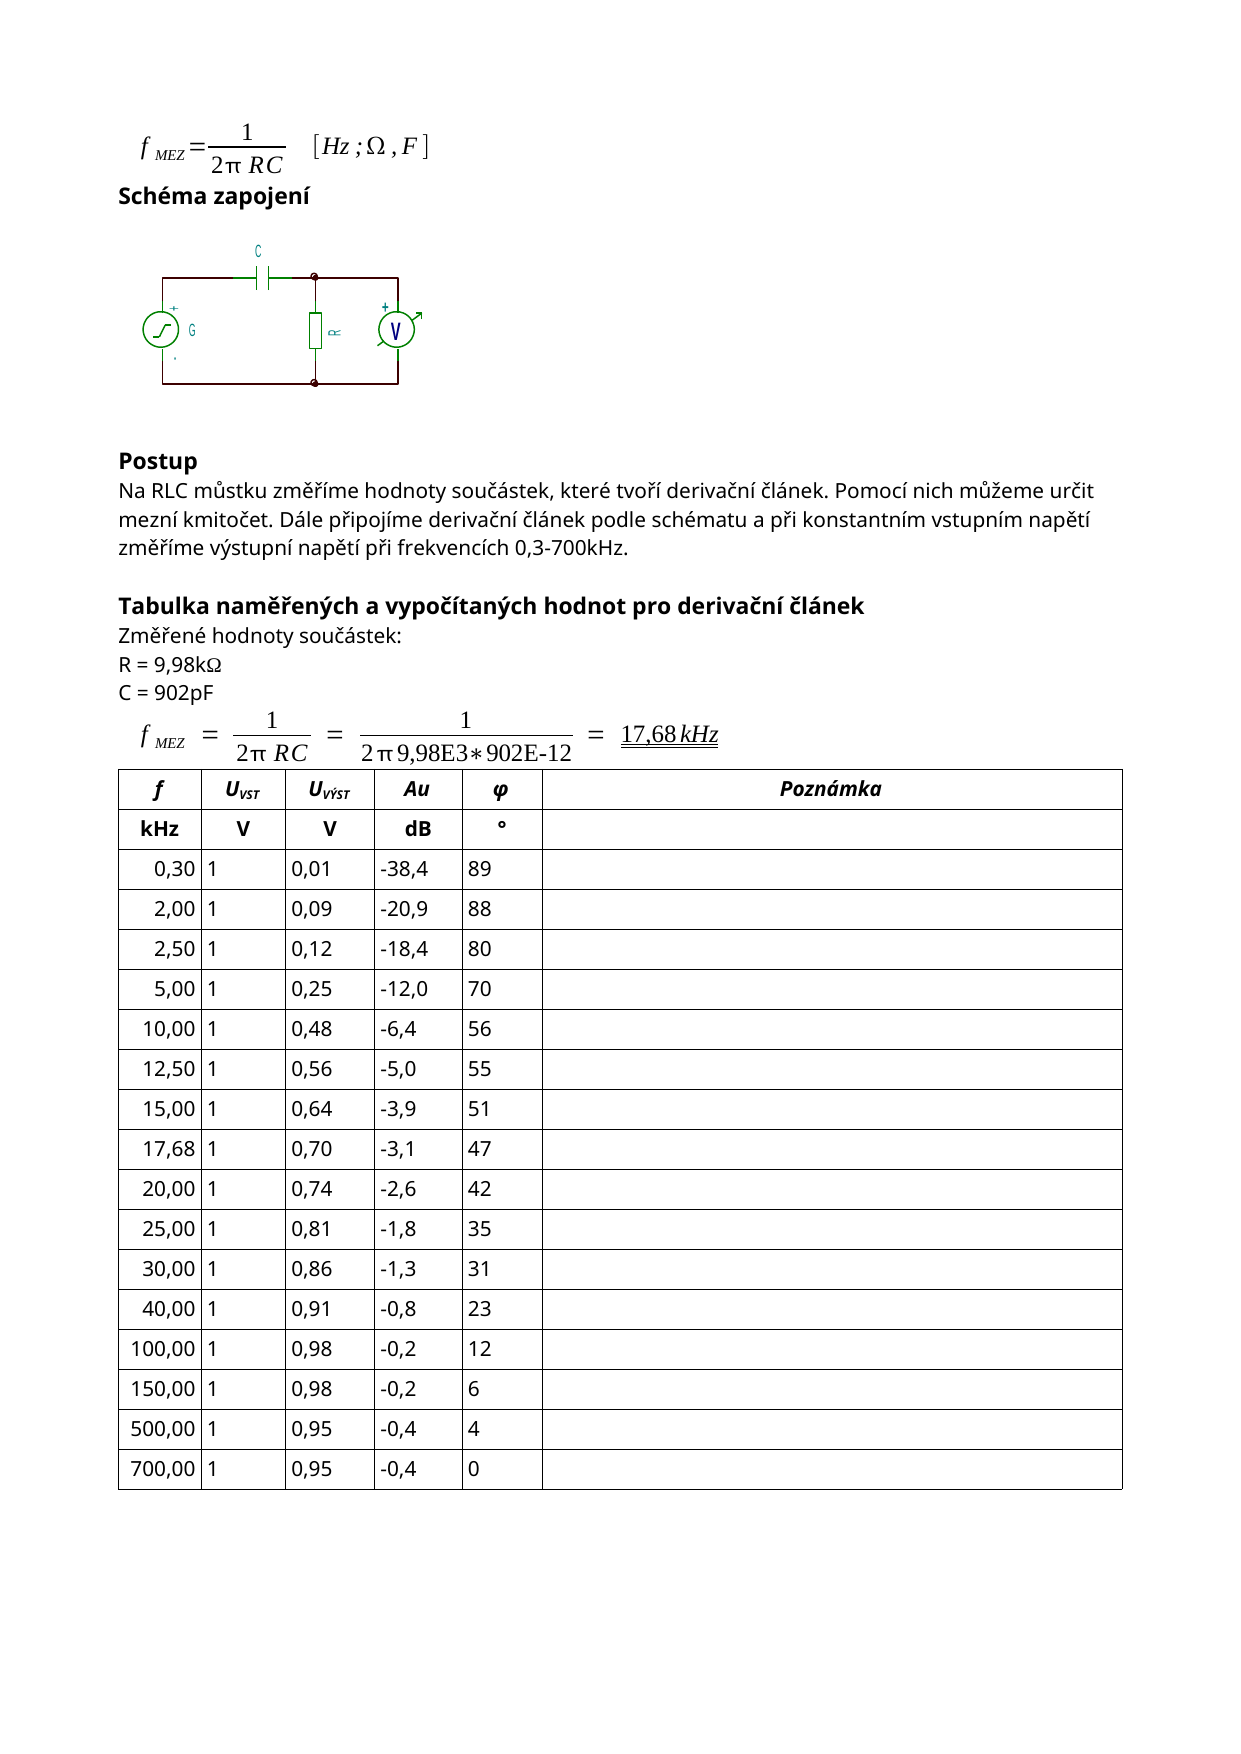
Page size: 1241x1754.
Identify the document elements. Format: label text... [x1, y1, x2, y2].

table_cell 0,95 [286, 1410, 374, 1449]
table_cell -5,0 [375, 1050, 462, 1089]
table_cell 1 [202, 850, 285, 889]
table_cell 23 [463, 1290, 542, 1329]
table_cell 1 [202, 1170, 285, 1209]
table_header f [119, 770, 201, 809]
table_cell 47 [463, 1130, 542, 1169]
table_cell 700,00 [119, 1450, 201, 1489]
table_cell 0,95 [286, 1450, 374, 1489]
table_cell 0,48 [286, 1010, 374, 1049]
table_cell 15,00 [119, 1090, 201, 1129]
table_cell 1 [202, 1250, 285, 1289]
table_cell -6,4 [375, 1010, 462, 1049]
table_cell 51 [463, 1090, 542, 1129]
table_cell -0,2 [375, 1370, 462, 1409]
table_cell 42 [463, 1170, 542, 1209]
table_cell 0,25 [286, 970, 374, 1009]
table_header UVST [202, 770, 285, 809]
text R = 9,98kΩ [118, 650, 1122, 678]
table_cell 0,86 [286, 1250, 374, 1289]
table_cell [543, 1130, 1122, 1169]
table_cell 1 [202, 1290, 285, 1329]
table_cell [543, 1450, 1122, 1489]
table_cell 1 [202, 1450, 285, 1489]
table_cell -0,4 [375, 1410, 462, 1449]
table_cell 0,01 [286, 850, 374, 889]
table_cell 150,00 [119, 1370, 201, 1409]
table_cell 1 [202, 1210, 285, 1249]
table_cell -38,4 [375, 850, 462, 889]
table_cell 4 [463, 1410, 542, 1449]
table_cell 1 [202, 1130, 285, 1169]
text Postup [118, 445, 1122, 476]
table_cell [543, 890, 1122, 929]
table_cell 0,74 [286, 1170, 374, 1209]
table_cell 0,56 [286, 1050, 374, 1089]
table_cell -0,4 [375, 1450, 462, 1489]
table_cell 0,09 [286, 890, 374, 929]
table_cell [543, 1290, 1122, 1329]
table_cell 31 [463, 1250, 542, 1289]
table_cell 1 [202, 1010, 285, 1049]
table_cell 35 [463, 1210, 542, 1249]
table_cell 2,50 [119, 930, 201, 969]
table_cell -2,6 [375, 1170, 462, 1209]
table_cell 70 [463, 970, 542, 1009]
table_cell -12,0 [375, 970, 462, 1009]
table_cell [543, 1210, 1122, 1249]
table_cell -0,8 [375, 1290, 462, 1329]
table_cell 6 [463, 1370, 542, 1409]
table_cell 12 [463, 1330, 542, 1369]
table_cell -3,1 [375, 1130, 462, 1169]
table_cell [543, 1330, 1122, 1369]
table_cell -20,9 [375, 890, 462, 929]
table_cell 100,00 [119, 1330, 201, 1369]
table_cell V [286, 810, 374, 849]
table_cell 80 [463, 930, 542, 969]
table_cell 40,00 [119, 1290, 201, 1329]
table_cell 20,00 [119, 1170, 201, 1209]
table_header Poznámka [543, 770, 1122, 809]
table_cell kHz [119, 810, 201, 849]
table_cell 1 [202, 1370, 285, 1409]
table_header Au [375, 770, 462, 809]
table_cell 1 [202, 1410, 285, 1449]
table_cell [543, 1090, 1122, 1129]
text Na RLC můstku změříme hodnoty součástek, které tvoří derivační článek. Pomocí nich můžeme určit mezní kmitočet. Dále připojíme derivační článek podle schématu a při konstantním vstupním napětí změříme výstupní napětí při frekvencích 0,3-700kHz. [118, 476, 1122, 562]
table_cell 0,30 [119, 850, 201, 889]
text Tabulka naměřených a vypočítaných hodnot pro derivační článek [118, 590, 1122, 621]
table_cell 88 [463, 890, 542, 929]
table_cell -1,8 [375, 1210, 462, 1249]
table_cell 0,12 [286, 930, 374, 969]
table_cell 0,70 [286, 1130, 374, 1169]
table_cell 500,00 [119, 1410, 201, 1449]
text Změřené hodnoty součástek: [118, 621, 1122, 650]
table_cell 12,50 [119, 1050, 201, 1089]
table_cell 0,81 [286, 1210, 374, 1249]
table_cell 0,64 [286, 1090, 374, 1129]
table_cell [543, 1050, 1122, 1089]
table_header UVÝST [286, 770, 374, 809]
table_cell [543, 1370, 1122, 1409]
table_cell ° [463, 810, 542, 849]
table_cell [543, 1170, 1122, 1209]
table_cell [543, 850, 1122, 889]
table_cell 0,98 [286, 1370, 374, 1409]
table_cell 1 [202, 970, 285, 1009]
table_cell 89 [463, 850, 542, 889]
table_cell 10,00 [119, 1010, 201, 1049]
table_cell [543, 1250, 1122, 1289]
table_cell -18,4 [375, 930, 462, 969]
table_header φ [463, 770, 542, 809]
table_cell 1 [202, 1050, 285, 1089]
table_cell 1 [202, 1090, 285, 1129]
table_cell 0,98 [286, 1330, 374, 1369]
table_cell -1,3 [375, 1250, 462, 1289]
table_cell [543, 1410, 1122, 1449]
table_cell 1 [202, 930, 285, 969]
text Schéma zapojení [118, 180, 1122, 211]
text C = 902pF [118, 678, 1122, 707]
table_cell 0,91 [286, 1290, 374, 1329]
table_cell dB [375, 810, 462, 849]
table_cell 55 [463, 1050, 542, 1089]
table_cell -3,9 [375, 1090, 462, 1129]
table_cell V [202, 810, 285, 849]
table_cell 1 [202, 1330, 285, 1369]
table_cell 2,00 [119, 890, 201, 929]
table_cell -0,2 [375, 1330, 462, 1369]
table_cell 5,00 [119, 970, 201, 1009]
table_cell [543, 810, 1122, 849]
table_cell 17,68 [119, 1130, 201, 1169]
table_cell [543, 930, 1122, 969]
table_cell 0 [463, 1450, 542, 1489]
table_cell 25,00 [119, 1210, 201, 1249]
table_cell [543, 970, 1122, 1009]
table_cell [543, 1010, 1122, 1049]
table_cell 30,00 [119, 1250, 201, 1289]
table_cell 56 [463, 1010, 542, 1049]
table_cell 1 [202, 890, 285, 929]
